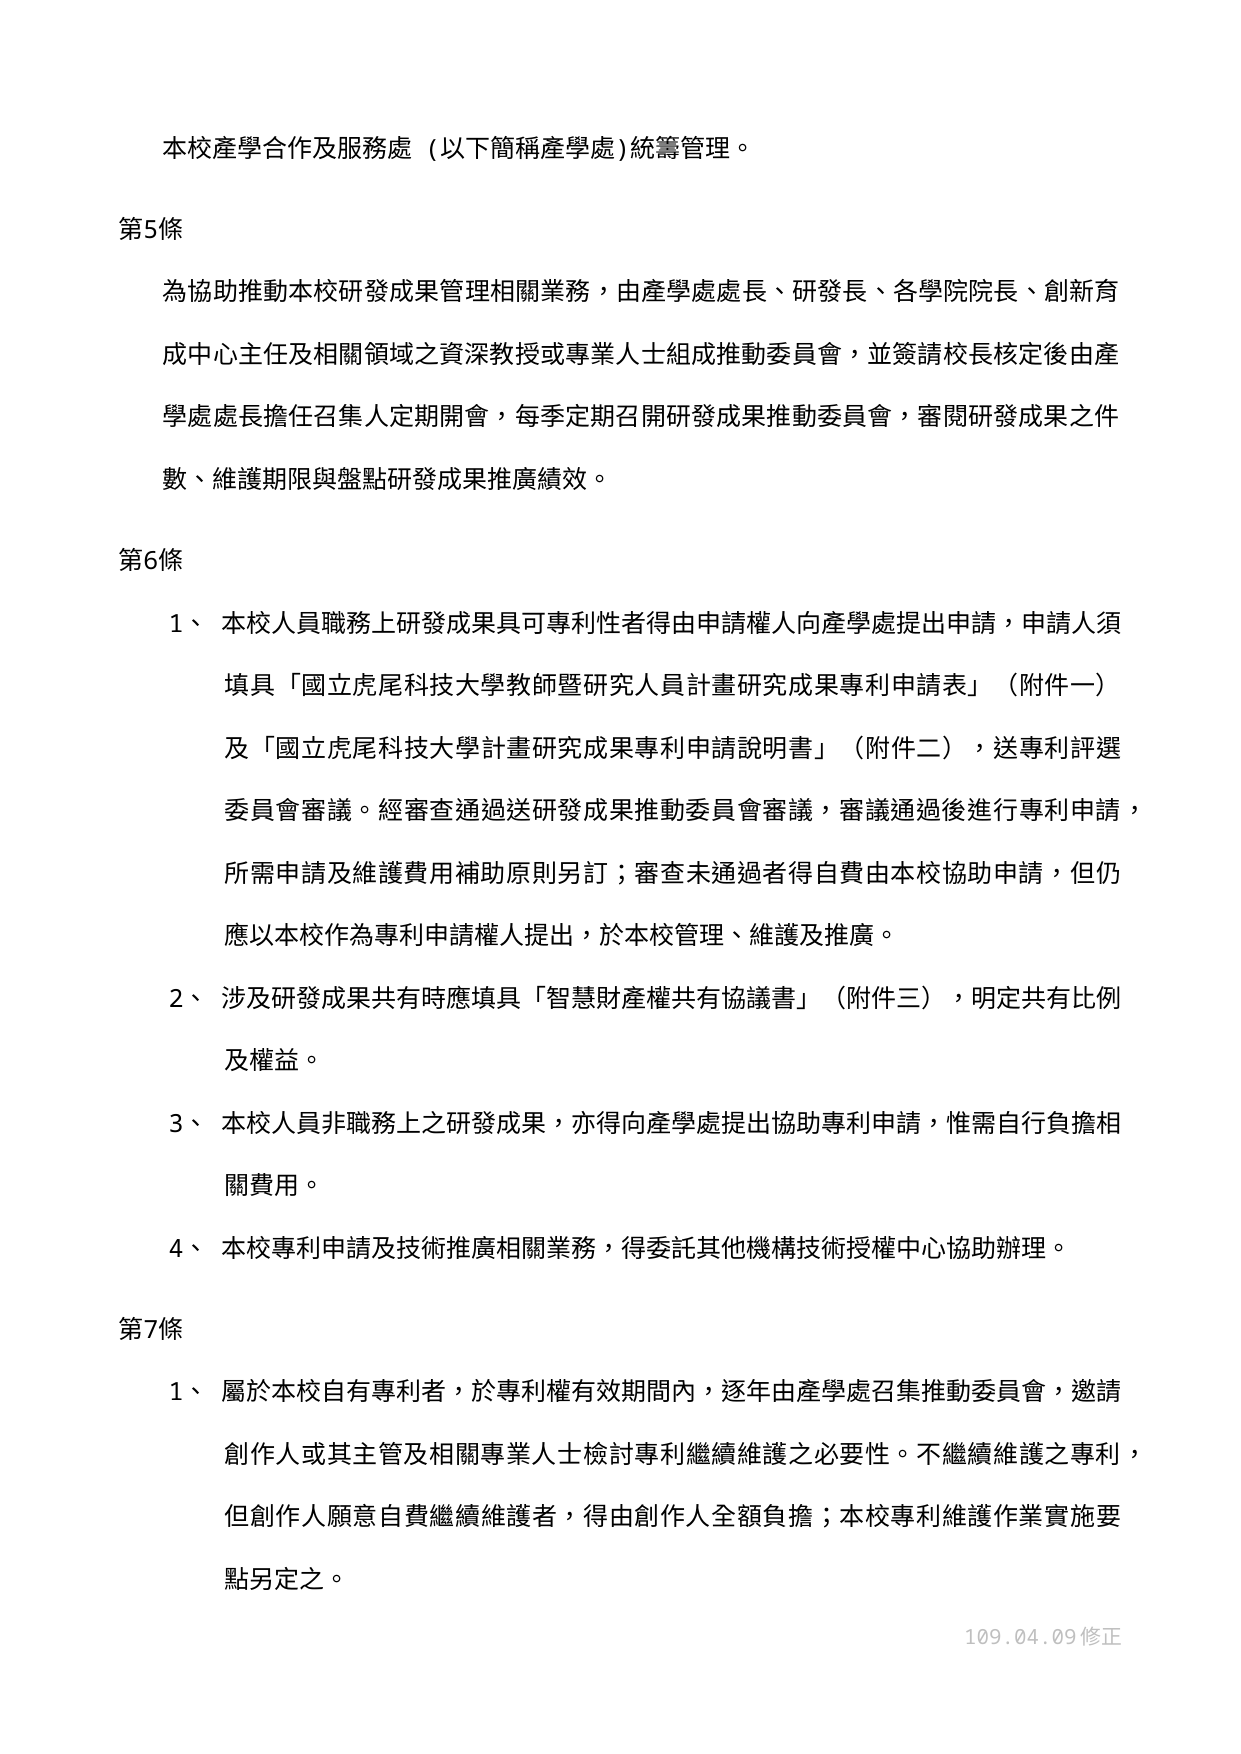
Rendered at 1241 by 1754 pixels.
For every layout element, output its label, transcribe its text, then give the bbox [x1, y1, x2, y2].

text 為協助推動本校研發成果管理相關業務，由產學處處長、研發長、各學院院長、創新育成中心主任及相關領域之資深教授或專業人士組成推動委員會，並簽請校長核定後由產學處處長擔任召集人定期開會，每季定期召開研發成果推動委員會，審閱研發成果之件數、維護期限與盤點研發成果推廣績效。 [162, 248, 1122, 498]
list 本校人員非職務上之研發成果，亦得向產學處提出協助專利申請，惟需自行負擔相關費用。 [168, 1079, 1122, 1204]
list 涉及研發成果共有時應填具「智慧財產權共有協議書」（附件三），明定共有比例及權益。 [168, 954, 1122, 1079]
list 屬於本校自有專利者，於專利權有效期間內，逐年由產學處召集推動委員會，邀請創作人或其主管及相關專業人士檢討專利繼續維護之必要性。不繼續維護之專利，但創作人願意自費繼續維護者，得由創作人全額負擔；本校專利維護作業實施要點另定之。 [168, 1348, 1122, 1598]
list 本校專利申請及技術推廣相關業務，得委託其他機構技術授權中心協助辦理。 [168, 1204, 1122, 1267]
list 本校人員職務上研發成果具可專利性者得由申請權人向產學處提出申請，申請人須填具「國立虎尾科技大學教師暨研究人員計畫研究成果專利申請表」（附件一）及「國立虎尾科技大學計畫研究成果專利申請說明書」（附件二），送專利評選委員會審議。經審查通過送研發成果推動委員會審議，審議通過後進行專利申請，所需申請及維護費用補助原則另訂；審查未通過者得自費由本校協助申請，但仍應以本校作為專利申請權人提出，於本校管理、維護及推廣。 [168, 579, 1122, 954]
text 本校產學合作及服務處 (以下簡稱產學處)統籌管理。 [162, 104, 1122, 167]
